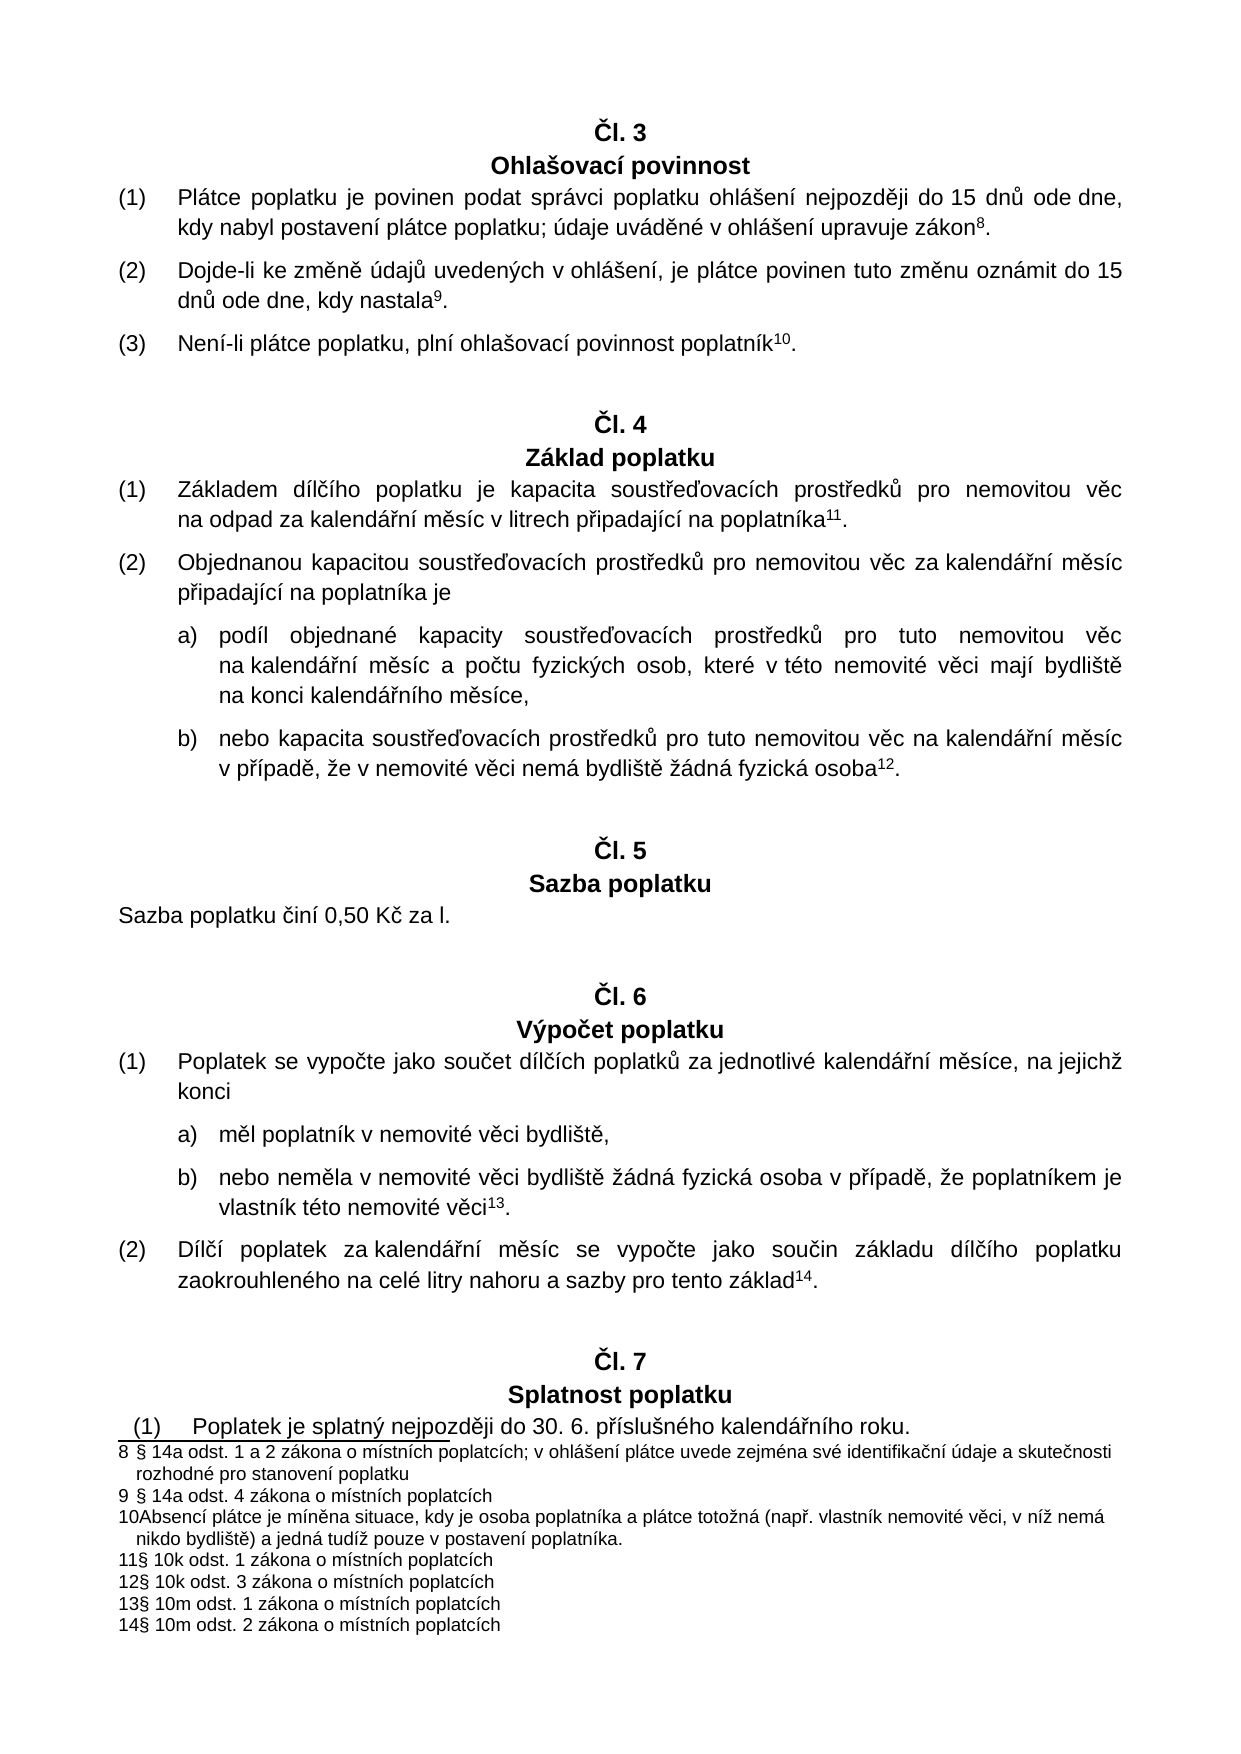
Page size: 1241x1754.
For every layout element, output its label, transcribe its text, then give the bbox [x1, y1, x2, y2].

subtitle Čl. 4 Základ poplatku [118, 410, 1122, 472]
list Základem dílčího poplatku je kapacita soustřeďovacích prostředků pro nemovitou věc na odpad za kalendářní měsíc v litrech připadající na poplatníka. [118, 476, 1122, 533]
subtitle Čl. 5 Sazba poplatku [118, 836, 1122, 897]
text Sazba poplatku činí 0,50 Kč za l. [118, 902, 1122, 928]
list § 14a odst. 4 zákona o místních poplatcích [118, 1484, 1122, 1506]
list Není-li plátce poplatku, plní ohlašovací povinnost poplatník. [118, 330, 1122, 356]
list § 14a odst. 1 a 2 zákona o místních poplatcích; v ohlášení plátce uvede zejména své identifikační údaje a skutečnosti rozhodné pro stanovení poplatku [118, 1441, 1122, 1484]
list Poplatek se vypočte jako součet dílčích poplatků za jednotlivé kalendářní měsíce, na jejichž konci [118, 1048, 1122, 1104]
list měl poplatník v nemovité věci bydliště, [177, 1121, 1122, 1147]
subtitle Čl. 6 Výpočet poplatku [118, 982, 1122, 1044]
list nebo kapacita soustřeďovacích prostředků pro tuto nemovitou věc na kalendářní měsíc v případě, že v nemovité věci nemá bydliště žádná fyzická osoba. [177, 725, 1122, 782]
subtitle Čl. 7 Splatnost poplatku [118, 1347, 1122, 1409]
list Poplatek je splatný nejpozději do 30. 6. příslušného kalendářního roku. [133, 1413, 1122, 1439]
list § 10k odst. 1 zákona o místních poplatcích [118, 1549, 1122, 1571]
subtitle Čl. 3 Ohlašovací povinnost [118, 118, 1122, 180]
list Plátce poplatku je povinen podat správci poplatku ohlášení nejpozději do 15 dnů ode dne, kdy nabyl postavení plátce poplatku; údaje uváděné v ohlášení upravuje zákon. [118, 184, 1122, 241]
list Dílčí poplatek za kalendářní měsíc se vypočte jako součin základu dílčího poplatku zaokrouhleného na celé litry nahoru a sazby pro tento základ. [118, 1236, 1122, 1293]
list Objednanou kapacitou soustřeďovacích prostředků pro nemovitou věc za kalendářní měsíc připadající na poplatníka je [118, 549, 1122, 606]
list podíl objednané kapacity soustřeďovacích prostředků pro tuto nemovitou věc na kalendářní měsíc a počtu fyzických osob, které v této nemovité věci mají bydliště na konci kalendářního měsíce, [177, 622, 1122, 709]
list Dojde-li ke změně údajů uvedených v ohlášení, je plátce povinen tuto změnu oznámit do 15 dnů ode dne, kdy nastala. [118, 257, 1122, 314]
list Absencí plátce je míněna situace, kdy je osoba poplatníka a plátce totožná (např. vlastník nemovité věci, v níž nemá nikdo bydliště) a jedná tudíž pouze v postavení poplatníka. [118, 1506, 1122, 1549]
list § 10m odst. 2 zákona o místních poplatcích [118, 1614, 1122, 1635]
list § 10k odst. 3 zákona o místních poplatcích [118, 1571, 1122, 1592]
list § 10m odst. 1 zákona o místních poplatcích [118, 1592, 1122, 1614]
list nebo neměla v nemovité věci bydliště žádná fyzická osoba v případě, že poplatníkem je vlastník této nemovité věci. [177, 1163, 1122, 1220]
